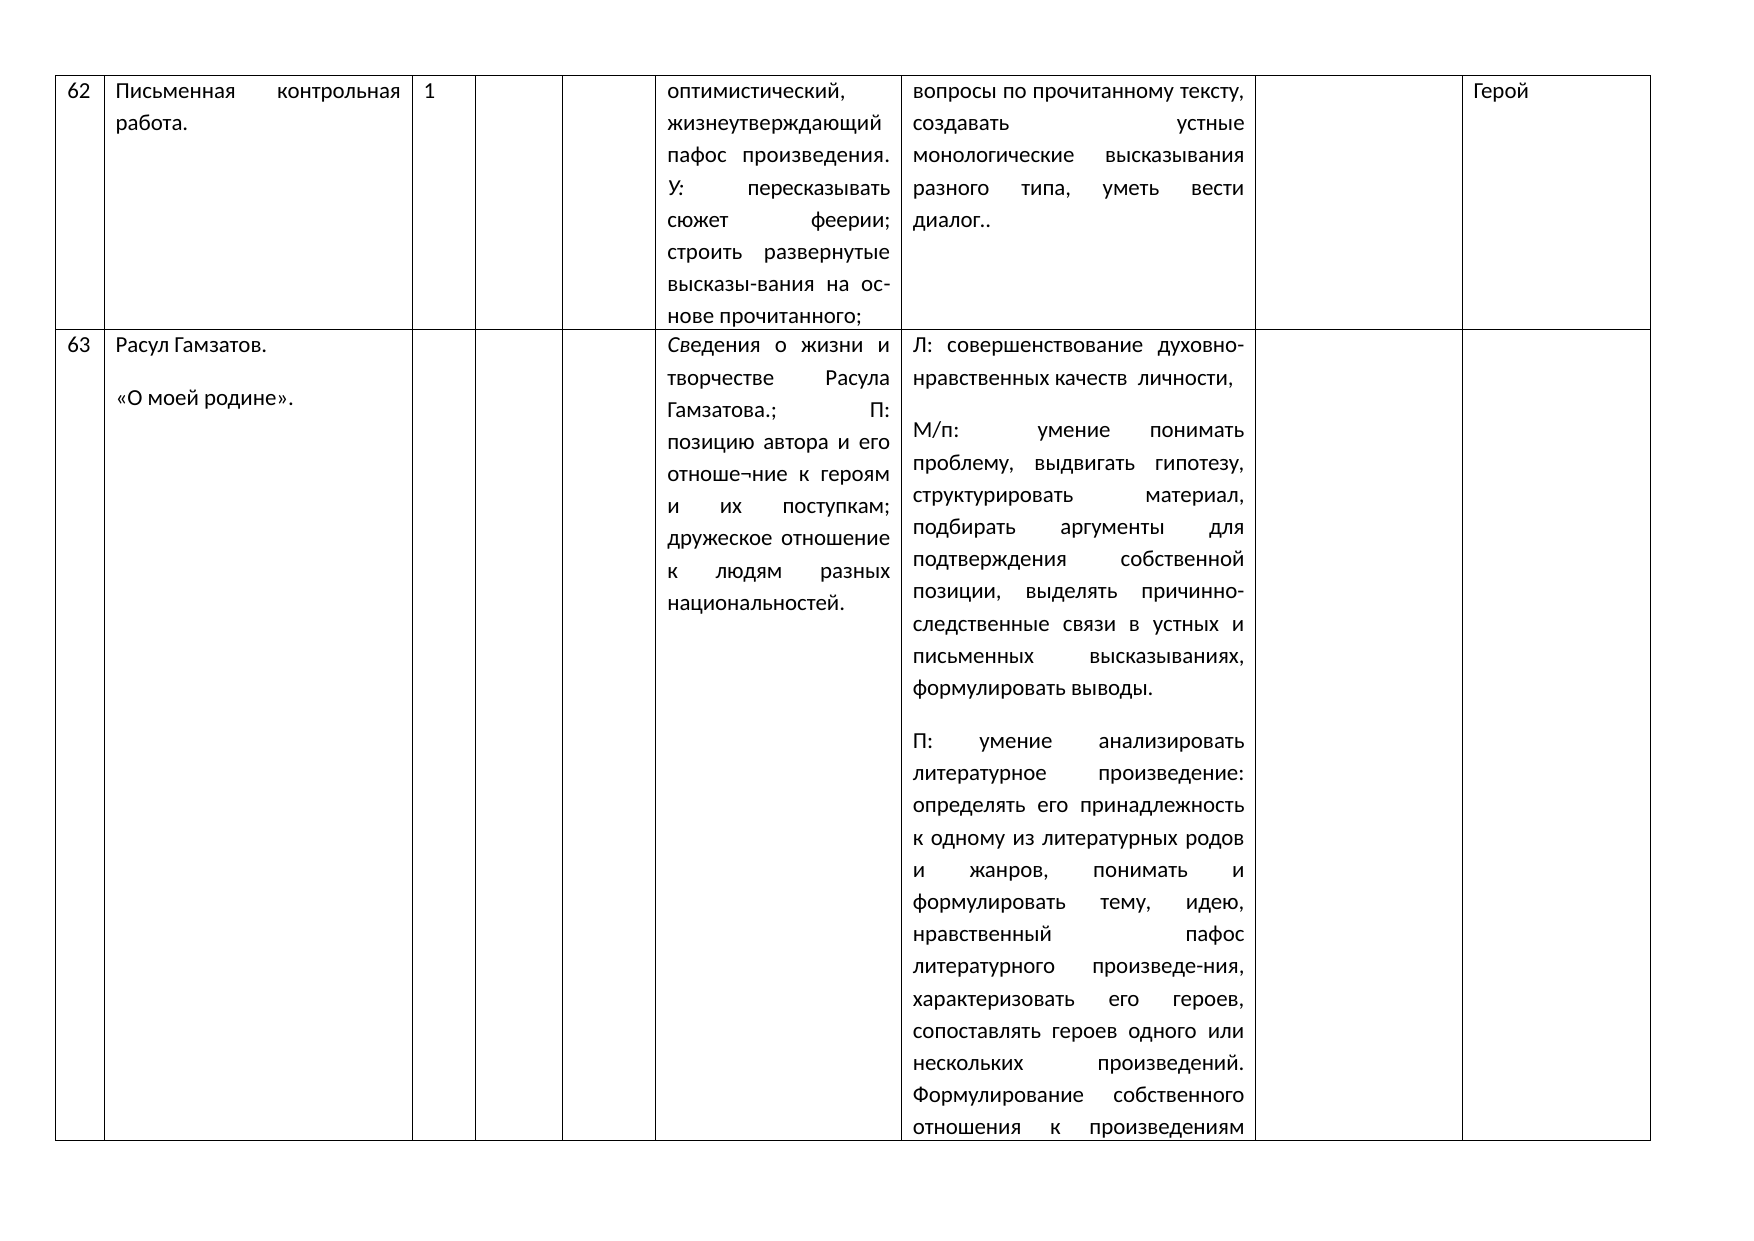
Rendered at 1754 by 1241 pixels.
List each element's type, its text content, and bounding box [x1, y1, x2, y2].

table_cell Расул Гамзатов. «О моей родине». [105, 330, 412, 1140]
table_cell оптимистический, жизнеутверждаю­щий пафос произведения. У: пересказывать сюжет феерии; строить развернутые высказы-вания на ос­нове прочитанного; [656, 76, 901, 329]
table_cell [563, 330, 655, 1140]
table_cell 1 [413, 76, 475, 329]
table_cell вопросы по прочитанному тексту, создавать устные монологические высказывания разного типа, уметь вести диалог.. [902, 76, 1255, 329]
table_cell Л: совершенствование духовно-нравственных качеств личности, М/п: умение понимать проблему, выдвигать гипотезу, структурировать материал, подбирать аргументы для подтверждения собственной позиции, выделять причинно-следственные связи в устных и письменных высказываниях, формулировать выводы. П: умение анализировать литературное произведение: определять его принадлежность к одному из литературных родов и жанров, понимать и формулировать тему, идею, нравственный пафос литературного произведе-ния, характеризовать его героев, сопоставлять героев одного или нескольких произведений. Формулирование собственного отношения к произведениям [902, 330, 1255, 1140]
table_cell [563, 76, 655, 329]
table_cell [413, 330, 475, 1140]
table_cell [1256, 330, 1462, 1140]
table_cell [476, 330, 562, 1140]
table_cell Сведения о жизни и творчестве Расула Гамзатова.; П: позицию автора и его отноше¬ние к героям и их поступкам; дружеское отношение к людям разных национальностей. [656, 330, 901, 1140]
table_cell Герой [1463, 76, 1650, 329]
table_cell [1463, 330, 1650, 1140]
table_cell 62 [56, 76, 104, 329]
table_cell Письменная контрольная работа. [105, 76, 412, 329]
table_cell 63 [56, 330, 104, 1140]
table_cell [476, 76, 562, 329]
table_cell [1256, 76, 1462, 329]
